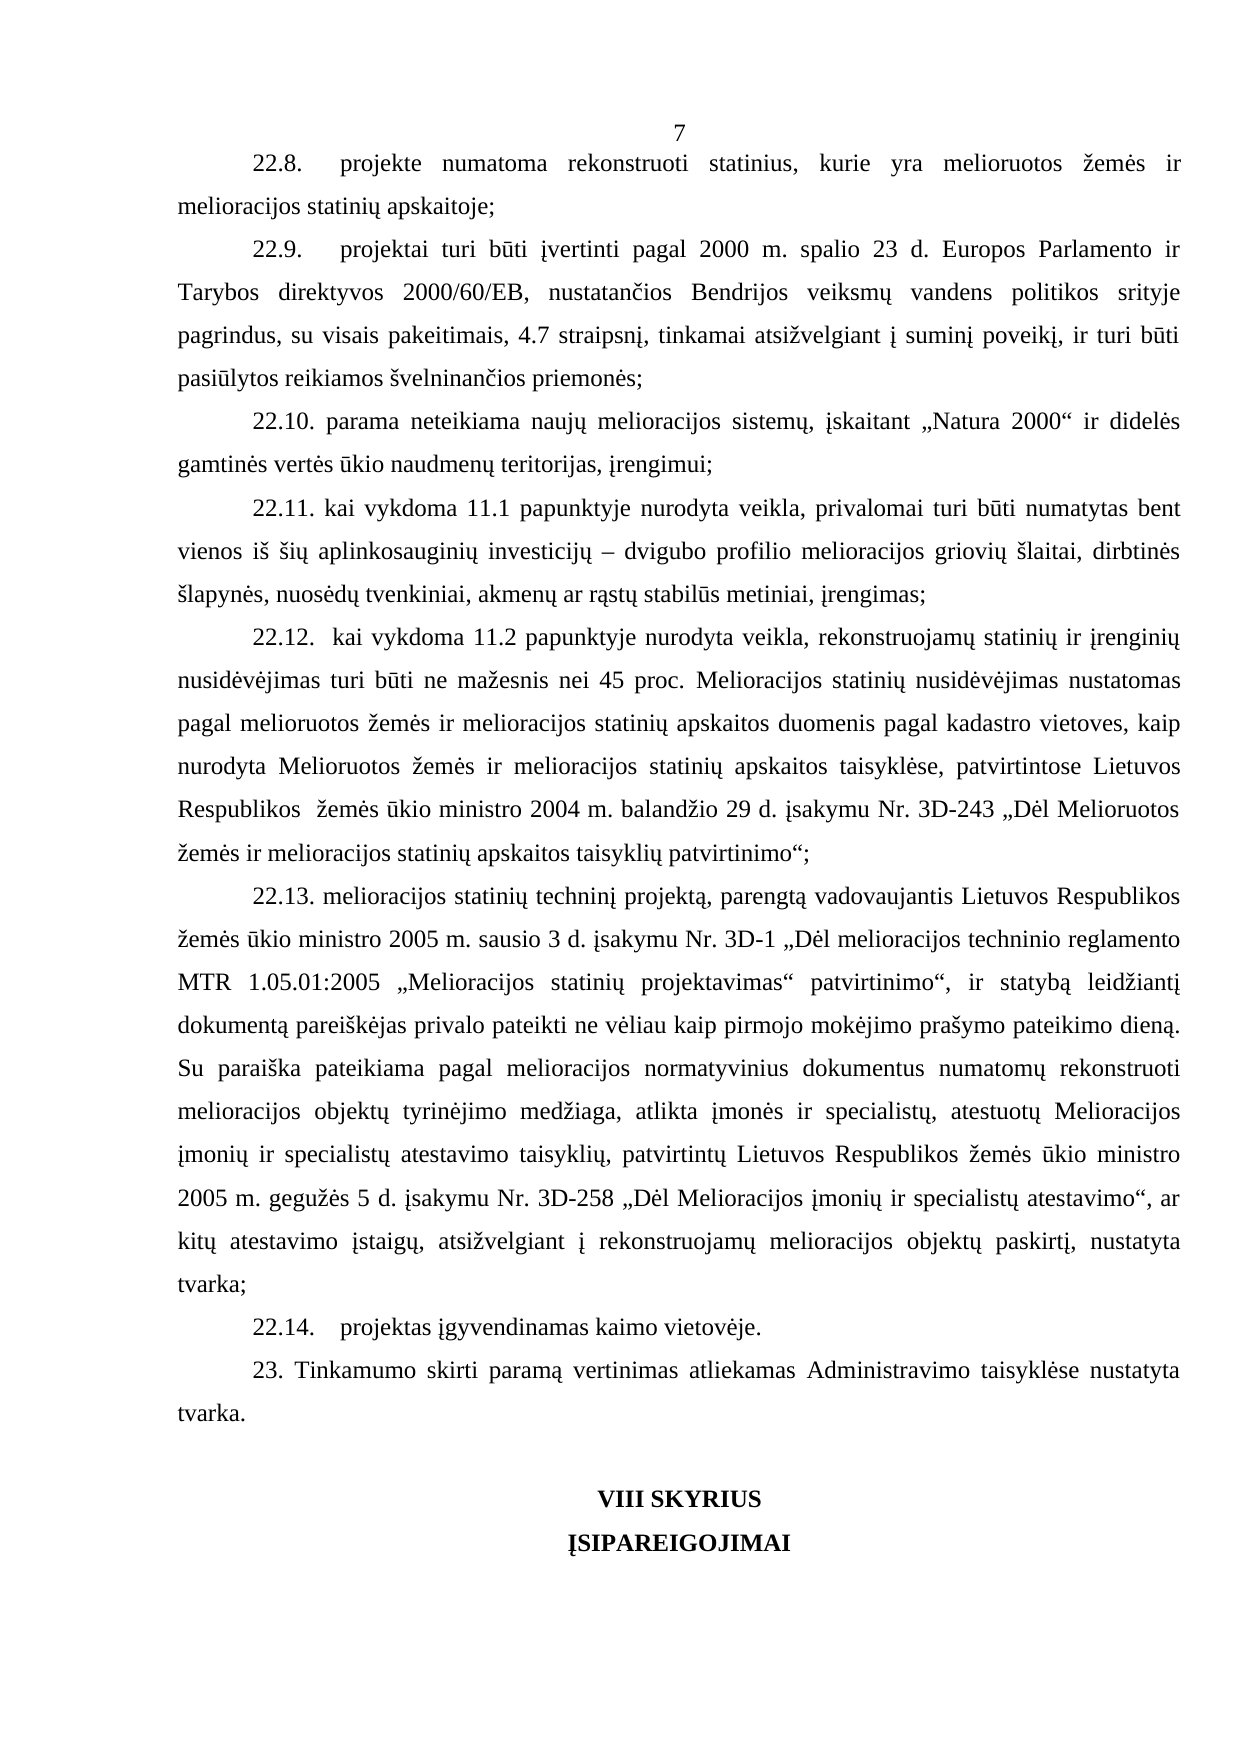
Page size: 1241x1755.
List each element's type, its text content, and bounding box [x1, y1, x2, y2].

text 22.8. projekte numatoma rekonstruoti statinius, kurie yra melioruotos žemės ir melioracijos statinių apskaitoje; [177, 148, 1181, 219]
text 22.9. projektai turi būti įvertinti pagal 2000 m. spalio 23 d. Europos Parlamento ir Tarybos direktyvos 2000/60/EB, nustatančios Bendrijos veiksmų vandens politikos srityje pagrindus, su visais pakeitimais, 4.7 straipsnį, tinkamai atsižvelgiant į suminį poveikį, ir turi būti pasiūlytos reikiamos švelninančios priemonės; [177, 234, 1181, 392]
text ĮSIPAREIGOJIMAI [177, 1528, 1181, 1556]
text 23. Tinkamumo skirti paramą vertinimas atliekamas Administravimo taisyklėse nustatyta tvarka. [177, 1355, 1181, 1427]
text 22.10. parama neteikiama naujų melioracijos sistemų, įskaitant „Natura 2000“ ir didelės gamtinės vertės ūkio naudmenų teritorijas, įrengimui; [177, 406, 1181, 478]
text 22.13. melioracijos statinių techninį projektą, parengtą vadovaujantis Lietuvos Respublikos žemės ūkio ministro 2005 m. sausio 3 d. įsakymu Nr. 3D-1 „Dėl melioracijos techninio reglamento MTR 1.05.01:2005 „Melioracijos statinių projektavimas“ patvirtinimo“, ir statybą leidžiantį dokumentą pareiškėjas privalo pateikti ne vėliau kaip pirmojo mokėjimo prašymo pateikimo dieną. Su paraiška pateikiama pagal melioracijos normatyvinius dokumentus numatomų rekonstruoti melioracijos objektų tyrinėjimo medžiaga, atlikta įmonės ir specialistų, atestuotų Melioracijos įmonių ir specialistų atestavimo taisyklių, patvirtintų Lietuvos Respublikos žemės ūkio ministro 2005 m. gegužės 5 d. įsakymu Nr. 3D-258 „Dėl Melioracijos įmonių ir specialistų atestavimo“, ar kitų atestavimo įstaigų, atsižvelgiant į rekonstruojamų melioracijos objektų paskirtį, nustatyta tvarka; [177, 881, 1181, 1298]
text 22.14. projektas įgyvendinamas kaimo vietovėje. [177, 1312, 1181, 1341]
text 22.11. kai vykdoma 11.1 papunktyje nurodyta veikla, privalomai turi būti numatytas bent vienos iš šių aplinkosauginių investicijų – dvigubo profilio melioracijos griovių šlaitai, dirbtinės šlapynės, nuosėdų tvenkiniai, akmenų ar rąstų stabilūs metiniai, įrengimas; [177, 493, 1181, 608]
text 22.12. kai vykdoma 11.2 papunktyje nurodyta veikla, rekonstruojamų statinių ir įrenginių nusidėvėjimas turi būti ne mažesnis nei 45 proc. Melioracijos statinių nusidėvėjimas nustatomas pagal melioruotos žemės ir melioracijos statinių apskaitos duomenis pagal kadastro vietoves, kaip nurodyta Melioruotos žemės ir melioracijos statinių apskaitos taisyklėse, patvirtintose Lietuvos Respublikos žemės ūkio ministro 2004 m. balandžio 29 d. įsakymu Nr. 3D-243 „Dėl Melioruotos žemės ir melioracijos statinių apskaitos taisyklių patvirtinimo“; [177, 622, 1181, 866]
text VIII SKYRIUS [177, 1484, 1181, 1513]
